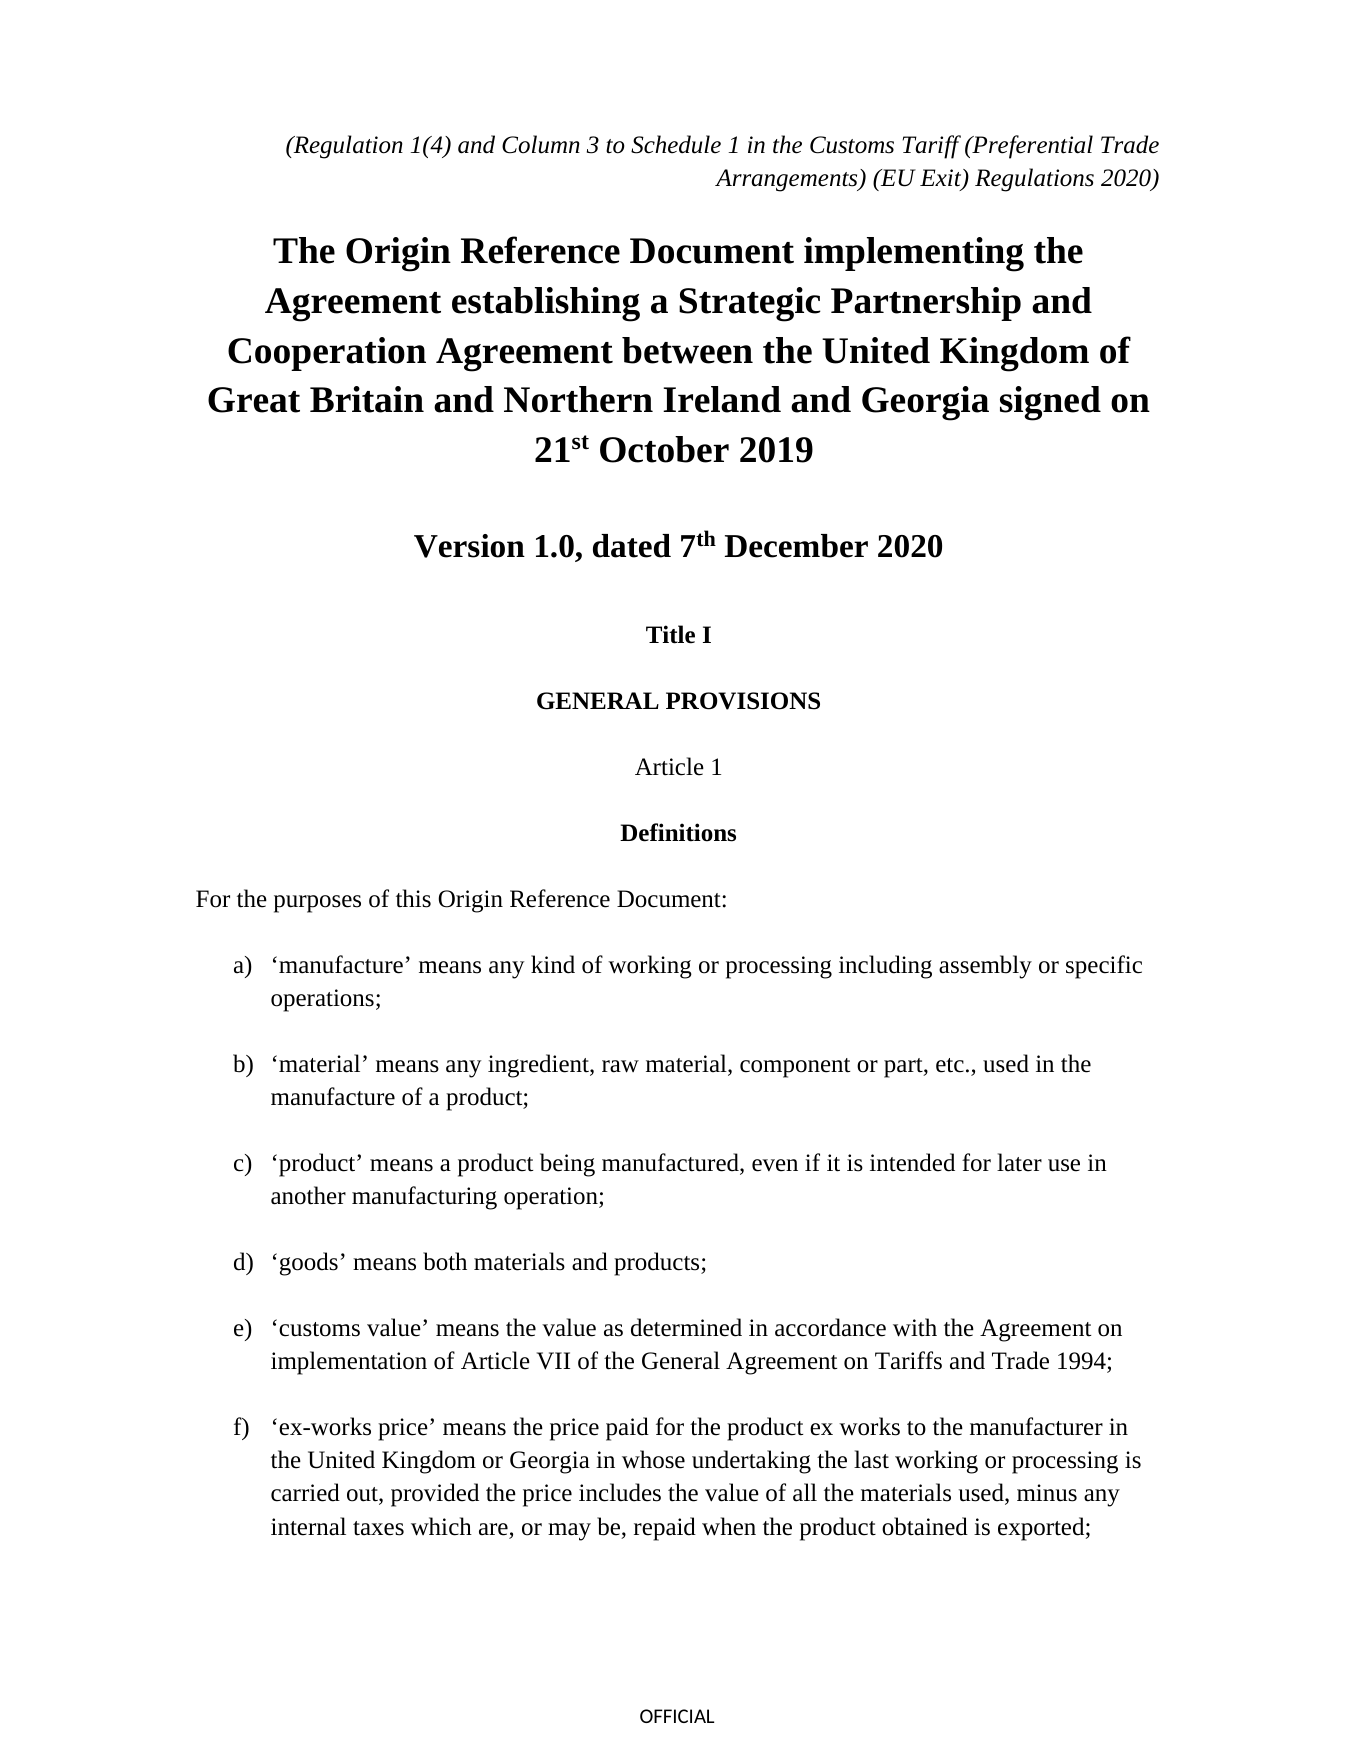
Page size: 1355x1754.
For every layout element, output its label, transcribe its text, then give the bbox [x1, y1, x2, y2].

list ‘material’ means any ingredient, raw material, component or part, etc., used in the manufacture of a product; [233, 1049, 1162, 1111]
text (Regulation 1(4) and Column 3 to Schedule 1 in the Customs Tariff (Preferential Trade Arrangements) (EU Exit) Regulations 2020) [195, 130, 1162, 192]
text Definitions [195, 818, 1162, 847]
list ‘product’ means a product being manufactured, even if it is intended for later use in another manufacturing operation; [233, 1148, 1162, 1210]
text Title I [195, 620, 1162, 649]
list ‘customs value’ means the value as determined in accordance with the Agreement on implementation of Article VII of the General Agreement on Tariffs and Trade 1994; [233, 1313, 1162, 1375]
text The Origin Reference Document implementing the Agreement establishing a Strategic Partnership and Cooperation Agreement between the United Kingdom of Great Britain and Northern Ireland and Georgia signed on 21st October 2019 [195, 229, 1162, 470]
list ‘manufacture’ means any kind of working or processing including assembly or specific operations; [233, 950, 1162, 1012]
text Version 1.0, dated 7th December 2020 [195, 526, 1162, 565]
text GENERAL PROVISIONS [195, 686, 1162, 715]
list ‘goods’ means both materials and products; [233, 1247, 1162, 1276]
text For the purposes of this Origin Reference Document: [195, 884, 1162, 913]
list ‘ex-works price’ means the price paid for the product ex works to the manufacturer in the United Kingdom or Georgia in whose undertaking the last working or processing is carried out, provided the price includes the value of all the materials used, minus any internal taxes which are, or may be, repaid when the product obtained is exported; [233, 1412, 1162, 1540]
text Article 1 [195, 752, 1162, 781]
